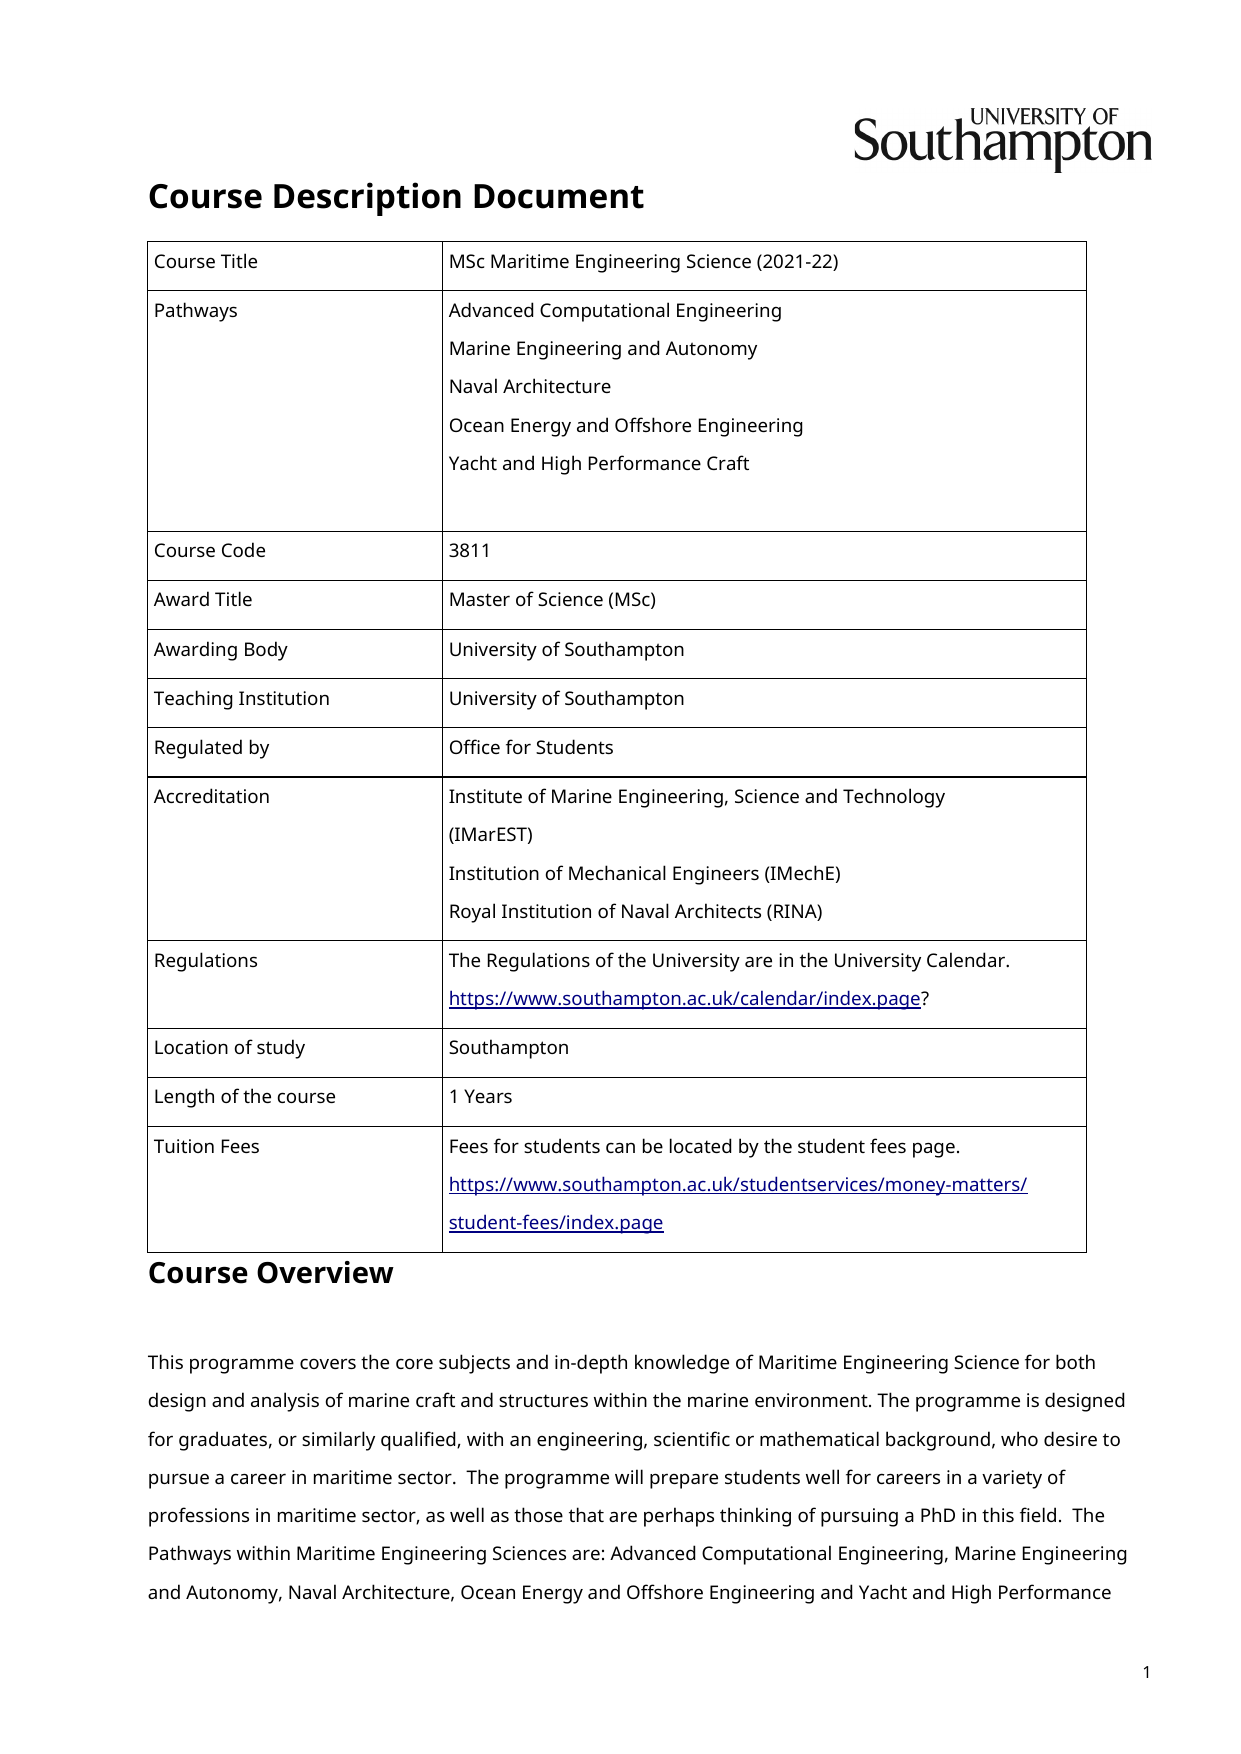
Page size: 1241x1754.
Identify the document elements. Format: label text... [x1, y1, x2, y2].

table_header Course Title [148, 242, 442, 290]
table_cell Award Title [148, 581, 442, 629]
table_cell Fees for students can be located by the student fees page. https://www.southampton.ac.uk/studentservices/money-matters/student-fees/index.page [443, 1127, 1086, 1252]
text This programme covers the core subjects and in-depth knowledge of Maritime Engineering Science for both design and analysis of marine craft and structures within the marine environment. The programme is designed for graduates, or similarly qualified, with an engineering, scientific or mathematical background, who desire to pursue a career in maritime sector. The programme will prepare students well for careers in a variety of professions in maritime sector, as well as those that are perhaps thinking of pursuing a PhD in this field. The Pathways within Maritime Engineering Sciences are: Advanced Computational Engineering, Marine Engineering and Autonomy, Naval Architecture, Ocean Energy and Offshore Engineering and Yacht and High Performance [148, 1349, 1152, 1604]
table_cell Length of the course [148, 1078, 442, 1126]
subtitle Course Description Document [148, 173, 1152, 218]
table_cell University of Southampton [443, 630, 1086, 678]
table_cell Tuition Fees [148, 1127, 442, 1252]
table_cell Location of study [148, 1029, 442, 1077]
table_cell Accreditation [148, 778, 442, 940]
subtitle Course Overview [148, 1253, 1152, 1292]
table_cell Regulations [148, 941, 442, 1028]
table_cell Institute of Marine Engineering, Science and Technology (IMarEST) Institution of Mechanical Engineers (IMechE) Royal Institution of Naval Architects (RINA) [443, 778, 1086, 940]
table_cell Pathways [148, 291, 442, 531]
table_cell Regulated by [148, 728, 442, 776]
table_header MSc Maritime Engineering Science (2021-22) [443, 242, 1086, 290]
table_cell Office for Students [443, 728, 1086, 776]
table_cell University of Southampton [443, 679, 1086, 727]
table_cell Teaching Institution [148, 679, 442, 727]
table_cell Master of Science (MSc) [443, 581, 1086, 629]
table_cell Course Code [148, 532, 442, 580]
table_cell The Regulations of the University are in the University Calendar. https://www.southampton.ac.uk/calendar/index.page? [443, 941, 1086, 1028]
table_cell Southampton [443, 1029, 1086, 1077]
table_cell 1 Years [443, 1078, 1086, 1126]
table_cell Advanced Computational Engineering Marine Engineering and Autonomy Naval Architecture Ocean Energy and Offshore Engineering Yacht and High Performance Craft [443, 291, 1086, 531]
table_cell 3811 [443, 532, 1086, 580]
table_cell Awarding Body [148, 630, 442, 678]
